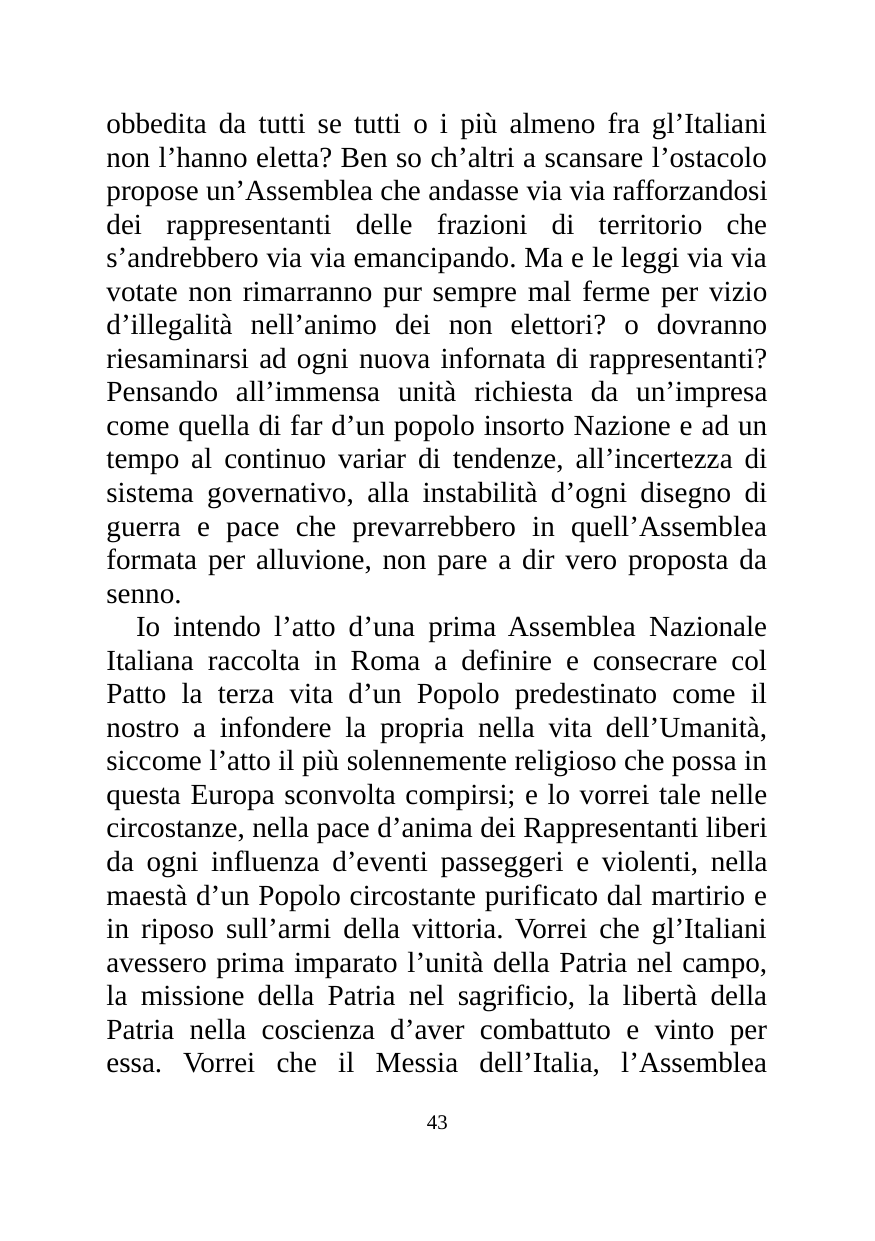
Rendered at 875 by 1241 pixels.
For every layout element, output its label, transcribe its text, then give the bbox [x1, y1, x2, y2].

text Io intendo l’atto d’una prima Assemblea Nazionale Italiana raccolta in Roma a definire e consecrare col Patto la terza vita d’un Popolo predestinato come il nostro a infondere la propria nella vita dell’Umanità, siccome l’atto il più solennemente religioso che possa in questa Europa sconvolta compirsi; e lo vorrei tale nelle circostanze, nella pace d’anima dei Rappresentanti liberi da ogni influenza d’eventi passeggeri e violenti, nella maestà d’un Popolo circostante purificato dal martirio e in riposo sull’armi della vittoria. Vorrei che gl’Italiani avessero prima imparato l’unità della Patria nel campo, la missione della Patria nel sagrificio, la libertà della Patria nella coscienza d’aver combattuto e vinto per essa. Vorrei che il Messia dell’Italia, l’Assemblea [106, 609, 768, 1079]
text obbedita da tutti se tutti o i più almeno fra gl’Italiani non l’hanno eletta? Ben so ch’altri a scansare l’ostacolo propose un’Assemblea che andasse via via rafforzandosi dei rappresentanti delle frazioni di territorio che s’andrebbero via via emancipando. Ma e le leggi via via votate non rimarranno pur sempre mal ferme per vizio d’illegalità nell’animo dei non elettori? o dovranno riesaminarsi ad ogni nuova infornata di rappresentanti? Pensando all’immensa unità richiesta da un’impresa come quella di far d’un popolo insorto Nazione e ad un tempo al continuo variar di tendenze, all’incertezza di sistema governativo, alla instabilità d’ogni disegno di guerra e pace che prevarrebbero in quell’Assemblea formata per alluvione, non pare a dir vero proposta da senno. [106, 106, 768, 609]
